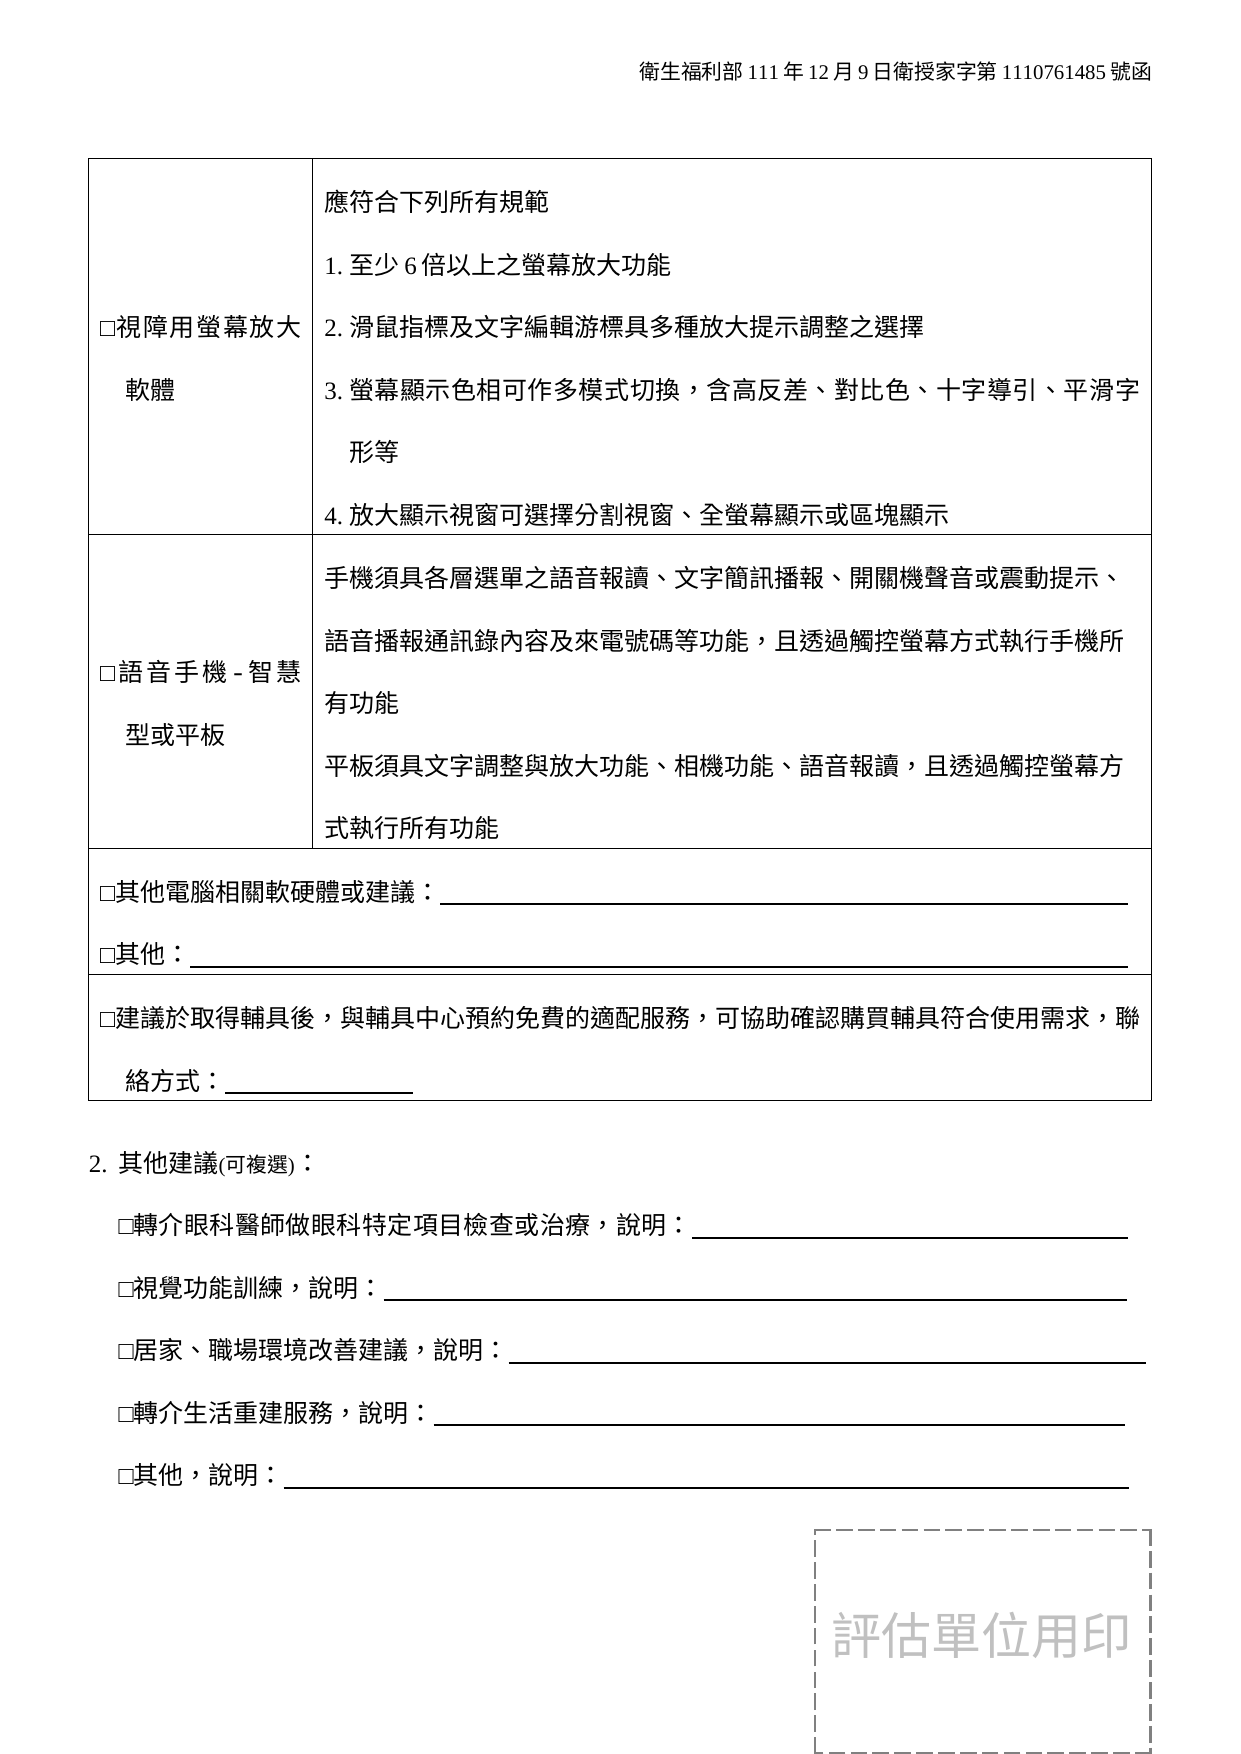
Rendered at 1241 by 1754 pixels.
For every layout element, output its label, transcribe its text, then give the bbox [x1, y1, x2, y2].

text □視覺功能訓練，說明： [118, 1245, 1152, 1307]
table_cell 手機須具各層選單之語音報讀、文字簡訊播報、開關機聲音或震動提示、語音播報通訊錄內容及來電號碼等功能，且透過觸控螢幕方式執行手機所有功能 平板須具文字調整與放大功能、相機功能、語音報讀，且透過觸控螢幕方式執行所有功能 [313, 535, 1151, 848]
table_cell □建議於取得輔具後，與輔具中心預約免費的適配服務，可協助確認購買輔具符合使用需求，聯絡方式： [89, 975, 1151, 1100]
list 其他建議(可複選)： [89, 1120, 1152, 1182]
table_header □視障用螢幕放大軟體 [89, 159, 312, 534]
text □轉介眼科醫師做眼科特定項目檢查或治療，說明： [118, 1182, 1152, 1245]
text □轉介生活重建服務，說明： [118, 1370, 1152, 1432]
table_header 應符合下列所有規範 至少6倍以上之螢幕放大功能 滑鼠指標及文字編輯游標具多種放大提示調整之選擇 螢幕顯示色相可作多模式切換，含高反差、對比色、十字導引、平滑字形等 放大顯示視窗可選擇分割視窗、全螢幕顯示或區塊顯示 [313, 159, 1151, 534]
text □居家、職場環境改善建議，說明： [118, 1307, 1152, 1370]
text 評估單位用印 [831, 1596, 1134, 1668]
text □其他，說明： [118, 1432, 1152, 1495]
table_cell □語音手機-智慧型或平板 [89, 535, 312, 848]
table_cell □其他電腦相關軟硬體或建議： □其他： [89, 849, 1151, 974]
